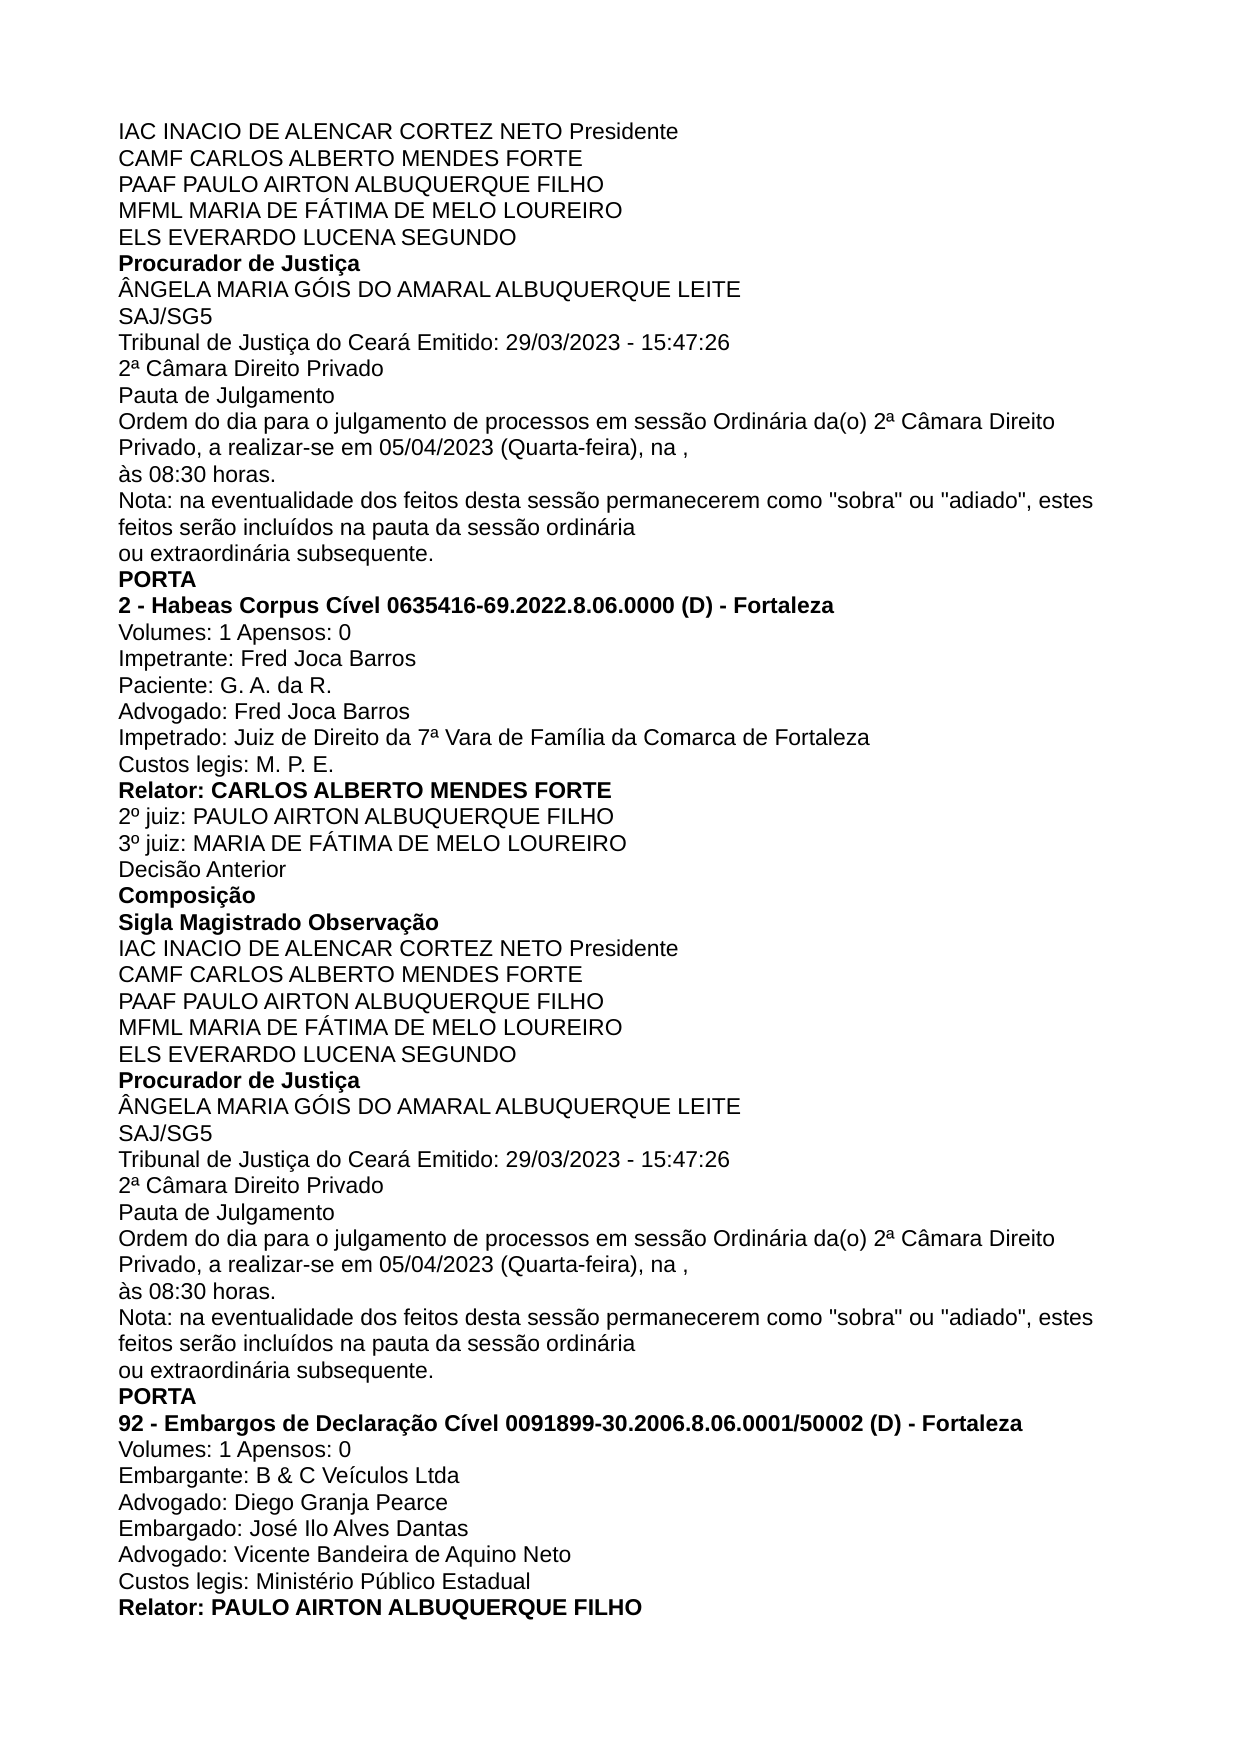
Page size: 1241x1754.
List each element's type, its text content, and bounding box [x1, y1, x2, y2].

text Decisão Anterior [118, 856, 1122, 882]
text PORTA [118, 566, 1122, 592]
text Embargante: B & C Veículos Ltda [118, 1462, 1122, 1488]
text Sigla Magistrado Observação [118, 909, 1122, 935]
text Tribunal de Justiça do Ceará Emitido: 29/03/2023 - 15:47:26 [118, 329, 1122, 355]
text Embargado: José Ilo Alves Dantas [118, 1515, 1122, 1541]
text SAJ/SG5 [118, 303, 1122, 329]
text 92 - Embargos de Declaração Cível 0091899-30.2006.8.06.0001/50002 (D) - Fortaleza [118, 1409, 1122, 1436]
text ÂNGELA MARIA GÓIS DO AMARAL ALBUQUERQUE LEITE [118, 1093, 1122, 1119]
text Advogado: Fred Joca Barros [118, 698, 1122, 724]
text IAC INACIO DE ALENCAR CORTEZ NETO Presidente [118, 118, 1122, 144]
text Pauta de Julgamento [118, 382, 1122, 408]
text Relator: PAULO AIRTON ALBUQUERQUE FILHO [118, 1594, 1122, 1620]
text Volumes: 1 Apensos: 0 [118, 1436, 1122, 1462]
text Ordem do dia para o julgamento de processos em sessão Ordinária da(o) 2ª Câmara Direito Privado, a realizar-se em 05/04/2023 (Quarta-feira), na , [118, 408, 1122, 461]
text Custos legis: M. P. E. [118, 751, 1122, 777]
text Custos legis: Ministério Público Estadual [118, 1568, 1122, 1594]
text PAAF PAULO AIRTON ALBUQUERQUE FILHO [118, 171, 1122, 197]
text Pauta de Julgamento [118, 1199, 1122, 1225]
text Paciente: G. A. da R. [118, 672, 1122, 698]
text Tribunal de Justiça do Ceará Emitido: 29/03/2023 - 15:47:26 [118, 1146, 1122, 1172]
text ELS EVERARDO LUCENA SEGUNDO [118, 223, 1122, 250]
text CAMF CARLOS ALBERTO MENDES FORTE [118, 144, 1122, 171]
text Procurador de Justiça [118, 1067, 1122, 1093]
text Impetrado: Juiz de Direito da 7ª Vara de Família da Comarca de Fortaleza [118, 724, 1122, 751]
text Composição [118, 882, 1122, 909]
text MFML MARIA DE FÁTIMA DE MELO LOUREIRO [118, 1014, 1122, 1041]
text Advogado: Diego Granja Pearce [118, 1488, 1122, 1515]
text CAMF CARLOS ALBERTO MENDES FORTE [118, 961, 1122, 988]
text Advogado: Vicente Bandeira de Aquino Neto [118, 1541, 1122, 1568]
text às 08:30 horas. [118, 461, 1122, 487]
text Procurador de Justiça [118, 250, 1122, 276]
text SAJ/SG5 [118, 1119, 1122, 1146]
text Nota: na eventualidade dos feitos desta sessão permanecerem como "sobra" ou "adiado", estes feitos serão incluídos na pauta da sessão ordinária [118, 1304, 1122, 1357]
text ou extraordinária subsequente. [118, 1357, 1122, 1383]
text PAAF PAULO AIRTON ALBUQUERQUE FILHO [118, 988, 1122, 1014]
text ÂNGELA MARIA GÓIS DO AMARAL ALBUQUERQUE LEITE [118, 276, 1122, 303]
text ELS EVERARDO LUCENA SEGUNDO [118, 1041, 1122, 1067]
text Relator: CARLOS ALBERTO MENDES FORTE [118, 777, 1122, 803]
text ou extraordinária subsequente. [118, 540, 1122, 566]
text Volumes: 1 Apensos: 0 [118, 619, 1122, 645]
text 2ª Câmara Direito Privado [118, 355, 1122, 382]
text MFML MARIA DE FÁTIMA DE MELO LOUREIRO [118, 197, 1122, 223]
text 3º juiz: MARIA DE FÁTIMA DE MELO LOUREIRO [118, 830, 1122, 856]
text 2ª Câmara Direito Privado [118, 1172, 1122, 1199]
text Ordem do dia para o julgamento de processos em sessão Ordinária da(o) 2ª Câmara Direito Privado, a realizar-se em 05/04/2023 (Quarta-feira), na , [118, 1225, 1122, 1278]
text às 08:30 horas. [118, 1278, 1122, 1304]
text Impetrante: Fred Joca Barros [118, 645, 1122, 672]
text 2º juiz: PAULO AIRTON ALBUQUERQUE FILHO [118, 803, 1122, 830]
text PORTA [118, 1383, 1122, 1409]
text 2 - Habeas Corpus Cível 0635416-69.2022.8.06.0000 (D) - Fortaleza [118, 592, 1122, 619]
text Nota: na eventualidade dos feitos desta sessão permanecerem como "sobra" ou "adiado", estes feitos serão incluídos na pauta da sessão ordinária [118, 487, 1122, 540]
text IAC INACIO DE ALENCAR CORTEZ NETO Presidente [118, 935, 1122, 961]
